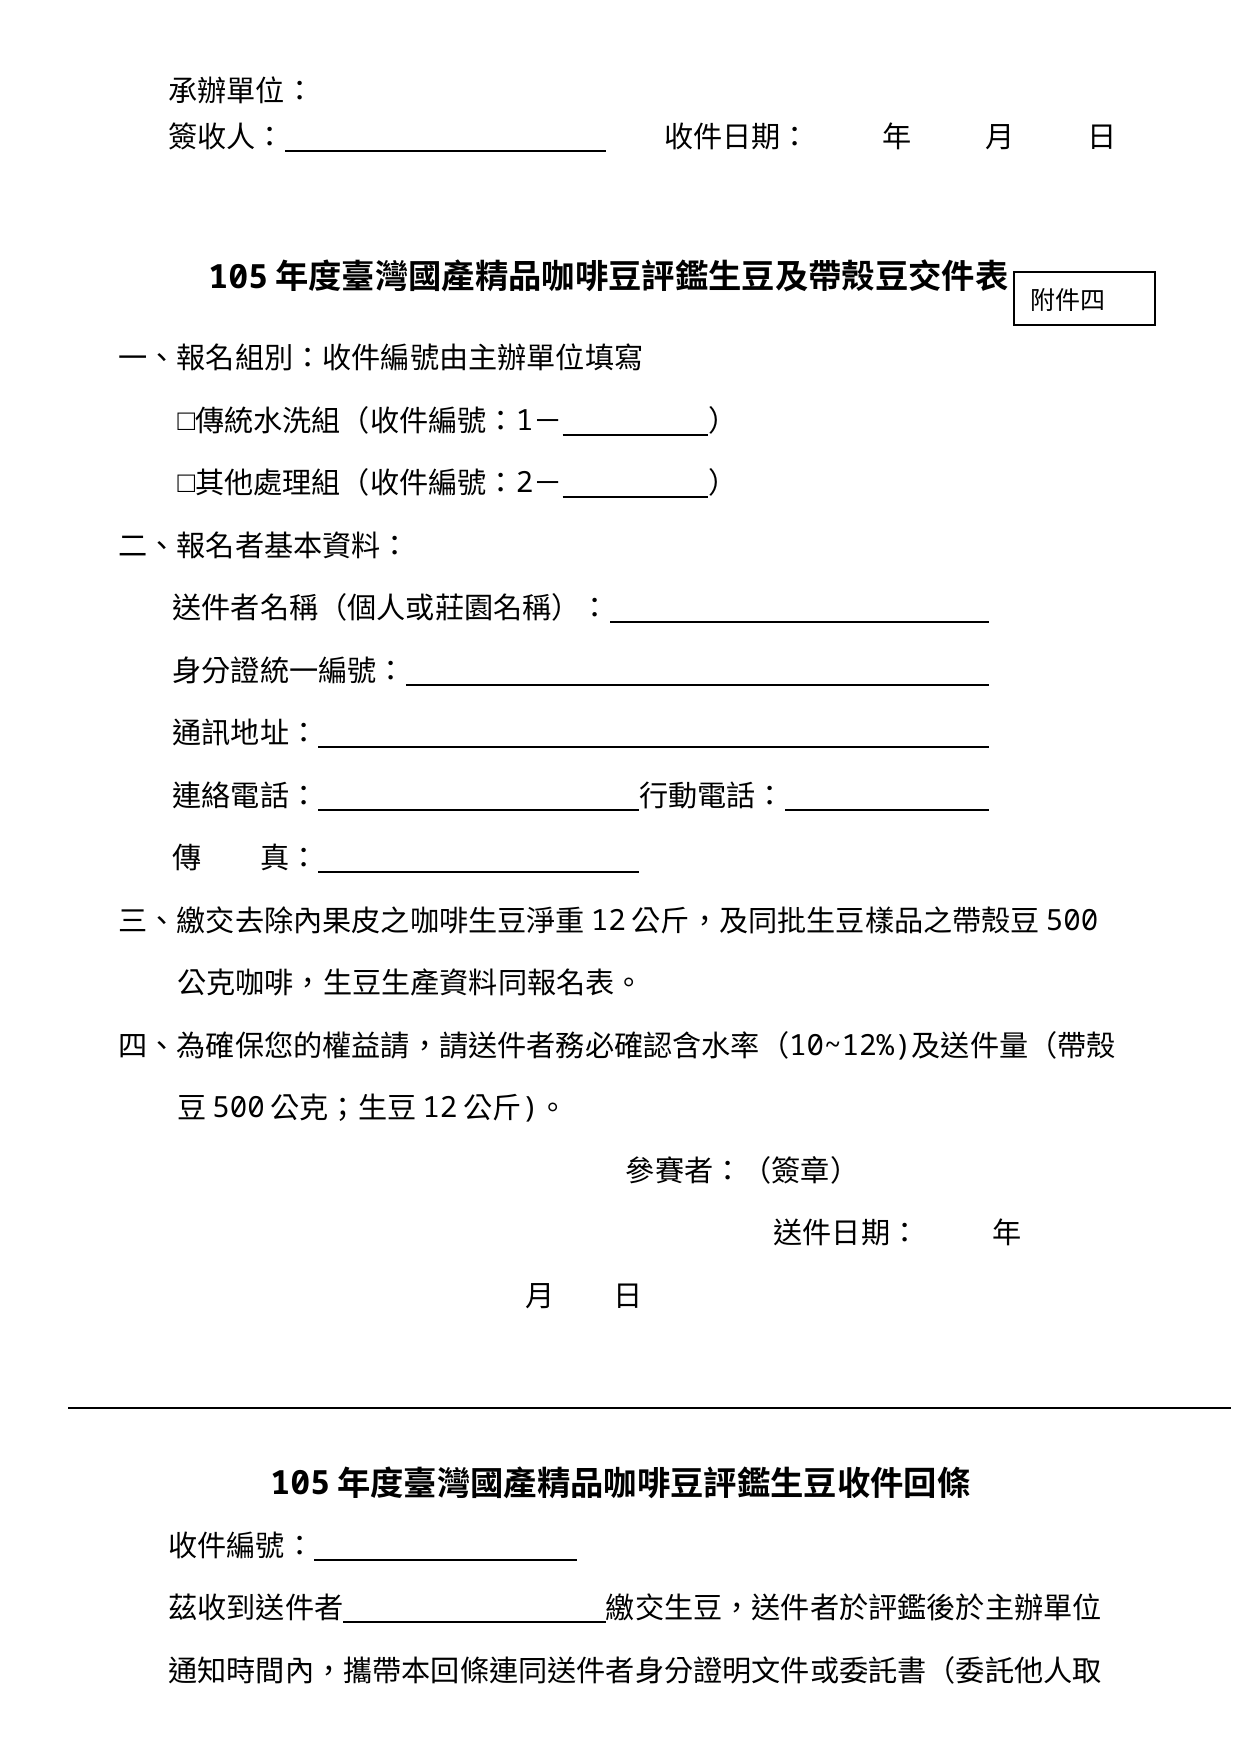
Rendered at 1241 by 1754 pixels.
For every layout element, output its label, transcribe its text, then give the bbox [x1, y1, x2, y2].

text 收件編號： [168, 1502, 1122, 1564]
text 送件者名稱（個人或莊園名稱）： [143, 564, 1122, 627]
text 附件四 [1030, 280, 1139, 317]
text 簽收人： 收件日期： 年 月 日 [168, 110, 1122, 157]
text 連絡電話： 行動電話： [143, 752, 1122, 814]
text 送件日期： 年 月 日 [118, 1189, 1064, 1314]
text 參賽者：（簽章） [118, 1127, 1122, 1189]
text 二、報名者基本資料： [118, 502, 1122, 564]
text 承辦單位： [168, 64, 1122, 110]
text 傳 真： [143, 814, 1122, 877]
text 通訊地址： [143, 689, 1122, 752]
text 105年度臺灣國產精品咖啡豆評鑑生豆及帶殼豆交件表 [168, 251, 1122, 298]
text 身分證統一編號： [143, 627, 1122, 689]
text □傳統水洗組（收件編號：1－ ） [177, 377, 1122, 439]
text 茲收到送件者 繳交生豆，送件者於評鑑後於主辦單位通知時間內，攜帶本回條連同送件者身分證明文件或委託書（委託他人取 [168, 1564, 1122, 1689]
text □其他處理組（收件編號：2－ ） [177, 439, 1122, 502]
text 四、為確保您的權益請，請送件者務必確認含水率（10~12%)及送件量（帶殼豆500公克；生豆12公斤)。 [118, 1002, 1122, 1127]
text 105年度臺灣國產精品咖啡豆評鑑生豆收件回條 [118, 1439, 1122, 1502]
text 105年度臺灣國產精品咖啡豆評鑑生豆及帶殼豆交件表 [1015, 273, 1154, 324]
text 三、繳交去除內果皮之咖啡生豆淨重12公斤，及同批生豆樣品之帶殼豆500公克咖啡，生豆生產資料同報名表。 [118, 877, 1122, 1002]
text 一、報名組別：收件編號由主辦單位填寫 [118, 314, 1122, 377]
